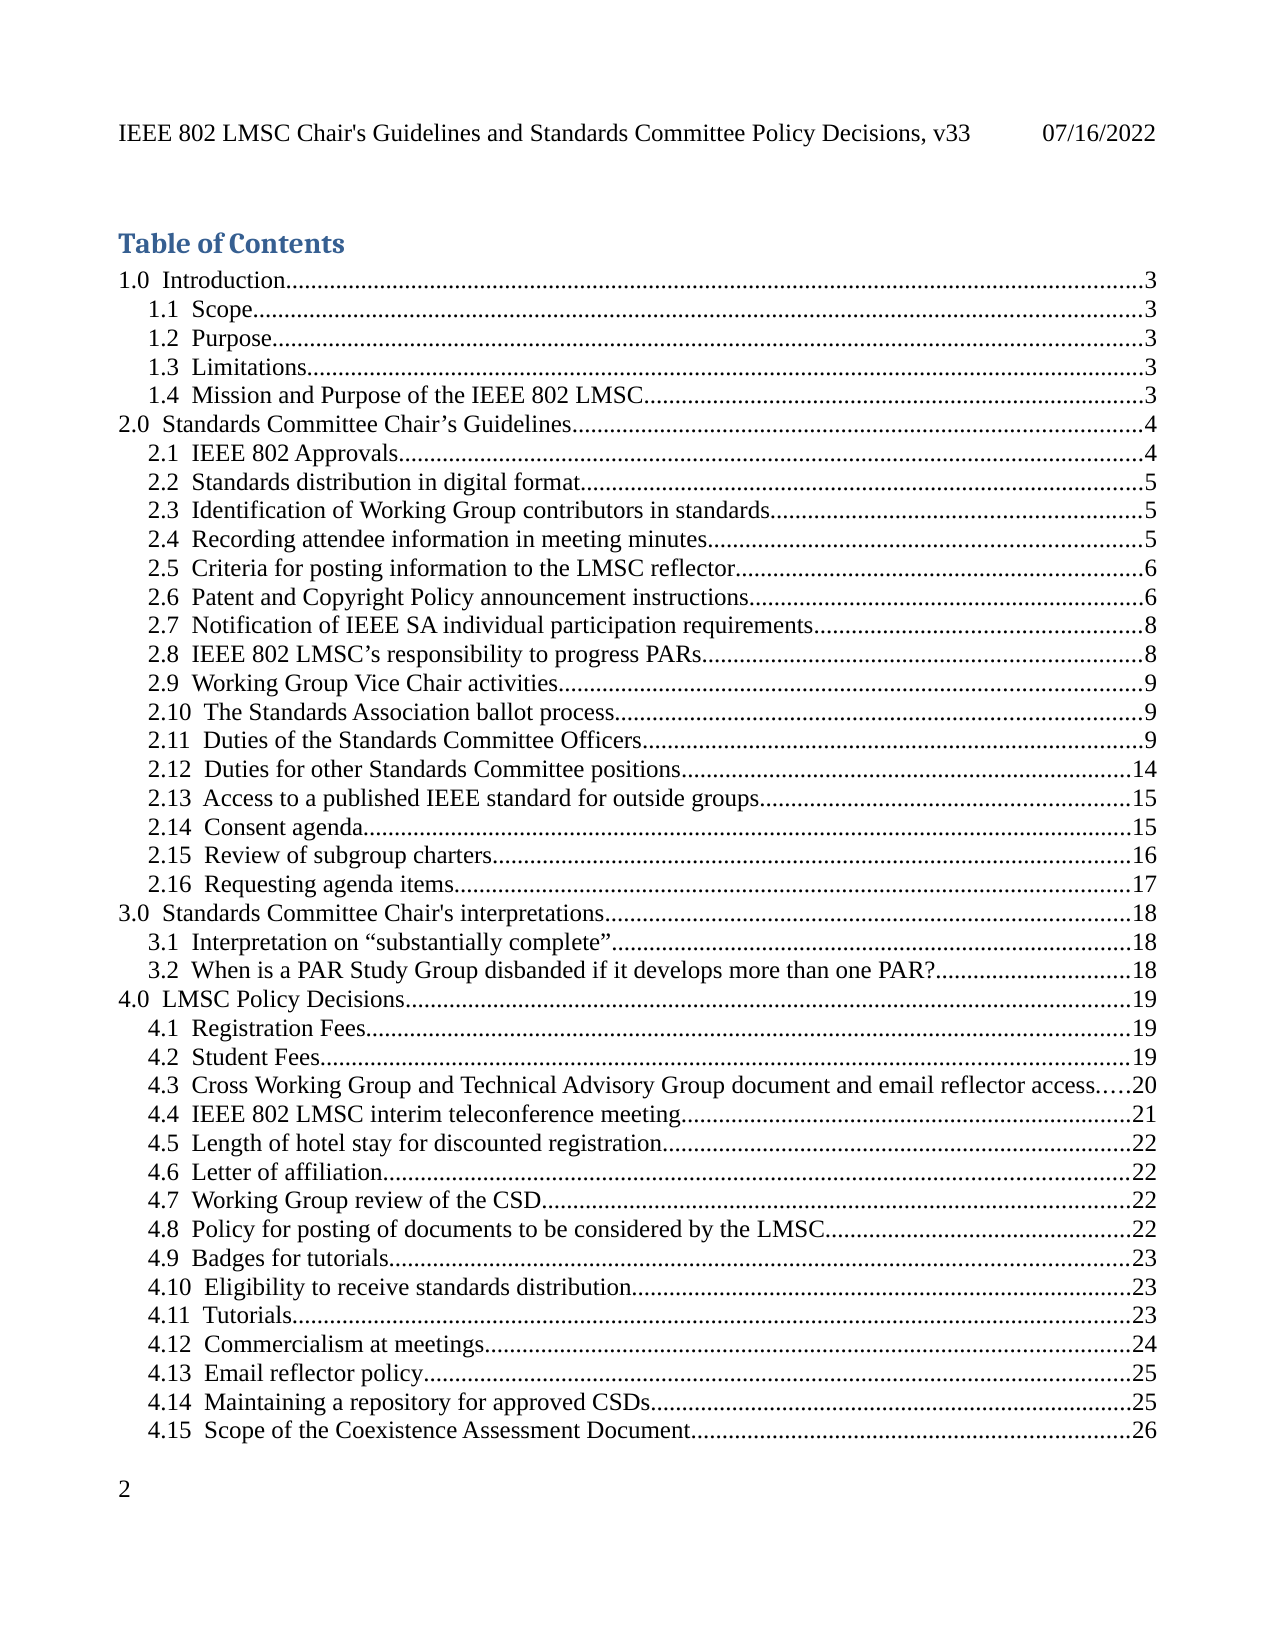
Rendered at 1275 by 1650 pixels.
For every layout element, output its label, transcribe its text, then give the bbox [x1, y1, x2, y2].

text 2.6 Patent and Copyright Policy announcement instructions 6 [148, 582, 1157, 610]
text 1.0 Introduction 3 [118, 265, 1157, 294]
text 4.8 Policy for posting of documents to be considered by the LMSC 22 [148, 1214, 1157, 1243]
text 4.13 Email reflector policy 25 [148, 1358, 1157, 1387]
text 2.10 The Standards Association ballot process 9 [148, 697, 1157, 725]
text 2.5 Criteria for posting information to the LMSC reflector 6 [148, 553, 1157, 582]
text 3.2 When is a PAR Study Group disbanded if it develops more than one PAR? 18 [148, 955, 1157, 984]
text 3.0 Standards Committee Chair's interpretations 18 [118, 898, 1157, 927]
text 4.6 Letter of affiliation 22 [148, 1157, 1157, 1185]
text 3.1 Interpretation on “substantially complete” 18 [148, 927, 1157, 955]
text 4.10 Eligibility to receive standards distribution 23 [148, 1272, 1157, 1300]
text 2.4 Recording attendee information in meeting minutes 5 [148, 524, 1157, 553]
text 2.14 Consent agenda 15 [148, 812, 1157, 840]
text 2.13 Access to a published IEEE standard for outside groups 15 [148, 783, 1157, 812]
text 4.11 Tutorials 23 [148, 1300, 1157, 1329]
text 2.9 Working Group Vice Chair activities 9 [148, 668, 1157, 697]
text 4.4 IEEE 802 LMSC interim teleconference meeting 21 [148, 1099, 1157, 1128]
text 1.1 Scope 3 [148, 294, 1157, 323]
text 4.14 Maintaining a repository for approved CSDs 25 [148, 1387, 1157, 1415]
text 4.1 Registration Fees 19 [148, 1013, 1157, 1042]
subtitle Table of Contents [118, 227, 1157, 260]
text 2.15 Review of subgroup charters 16 [148, 840, 1157, 869]
text 1.2 Purpose 3 [148, 323, 1157, 352]
text 2.16 Requesting agenda items 17 [148, 869, 1157, 898]
text 4.12 Commercialism at meetings 24 [148, 1329, 1157, 1358]
text 2.7 Notification of IEEE SA individual participation requirements 8 [148, 610, 1157, 639]
text 2.1 IEEE 802 Approvals 4 [148, 438, 1157, 467]
text 2.3 Identification of Working Group contributors in standards 5 [148, 495, 1157, 524]
text 2.11 Duties of the Standards Committee Officers 9 [148, 725, 1157, 754]
text 2.8 IEEE 802 LMSC’s responsibility to progress PARs 8 [148, 639, 1157, 668]
text 2.12 Duties for other Standards Committee positions 14 [148, 754, 1157, 783]
text 4.3 Cross Working Group and Technical Advisory Group document and email reflector access 20 [148, 1070, 1157, 1099]
text 4.5 Length of hotel stay for discounted registration 22 [148, 1128, 1157, 1157]
text 4.7 Working Group review of the CSD 22 [148, 1185, 1157, 1214]
text 4.9 Badges for tutorials 23 [148, 1243, 1157, 1272]
text 2.2 Standards distribution in digital format 5 [148, 467, 1157, 495]
text 2.0 Standards Committee Chair’s Guidelines 4 [118, 409, 1157, 438]
text 1.3 Limitations 3 [148, 352, 1157, 380]
text 1.4 Mission and Purpose of the IEEE 802 LMSC 3 [148, 380, 1157, 409]
text 4.0 LMSC Policy Decisions 19 [118, 984, 1157, 1013]
text 4.15 Scope of the Coexistence Assessment Document 26 [148, 1415, 1157, 1444]
text 4.2 Student Fees 19 [148, 1042, 1157, 1070]
